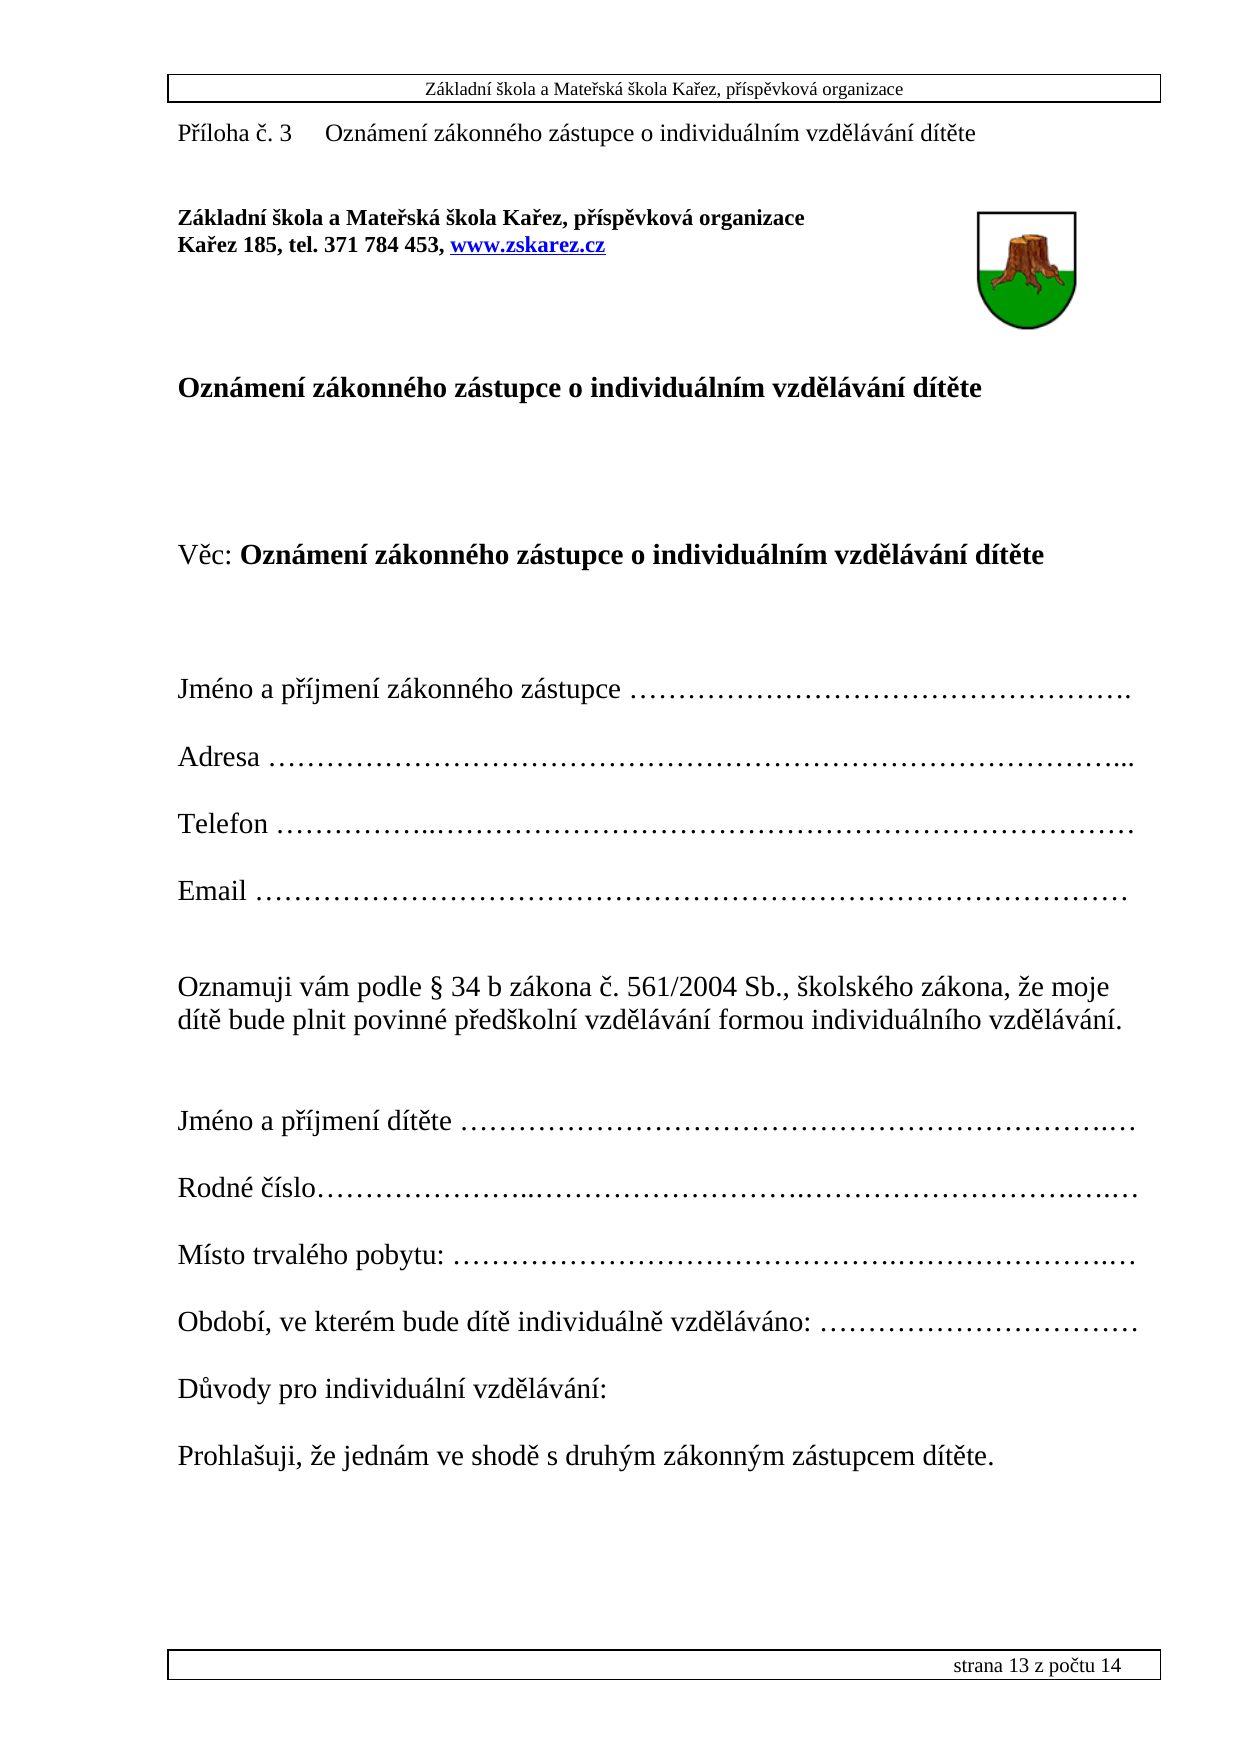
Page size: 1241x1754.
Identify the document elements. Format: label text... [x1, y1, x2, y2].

text Věc: Oznámení zákonného zástupce o individuálním vzdělávání dítěte [177, 537, 1152, 571]
text [1096, 231, 1152, 257]
text Období, ve kterém bude dítě individuálně vzděláváno: …………………………… [177, 1304, 1152, 1338]
text Základní škola a Mateřská škola Kařez, příspěvková organizace [177, 204, 1152, 231]
text Prohlašuji, že jednám ve shodě s druhým zákonným zástupcem dítěte. [177, 1438, 1152, 1472]
text Důvody pro individuální vzdělávání: [177, 1371, 1152, 1405]
text Email ……………………………………………………………………………… [177, 873, 1152, 906]
text Jméno a příjmení dítěte ………………………………………………………….… [177, 1103, 1152, 1136]
text Oznamuji vám podle § 34 b zákona č. 561/2004 Sb., školského zákona, že moje dítě bude plnit povinné předškolní vzdělávání formou individuálního vzdělávání. [177, 969, 1152, 1036]
text Rodné číslo…………………..……………………….……………………….….… [177, 1170, 1152, 1203]
text Kařez 185, tel. 371 784 453, www.zskarez.cz [177, 231, 965, 257]
text Jméno a příjmení zákonného zástupce ……………………………………………. [177, 672, 1152, 705]
text Telefon ……………..……………………………………………………………… [177, 806, 1152, 839]
text Příloha č. 3 Oznámení zákonného zástupce o individuálním vzdělávání dítěte [177, 118, 1152, 147]
text Místo trvalého pobytu: ……………………………………….………………….… [177, 1237, 1152, 1271]
picture [965, 206, 1096, 346]
text Adresa ……………………………………………………………………………... [177, 739, 1152, 772]
text Oznámení zákonného zástupce o individuálním vzdělávání dítěte [177, 370, 1152, 403]
